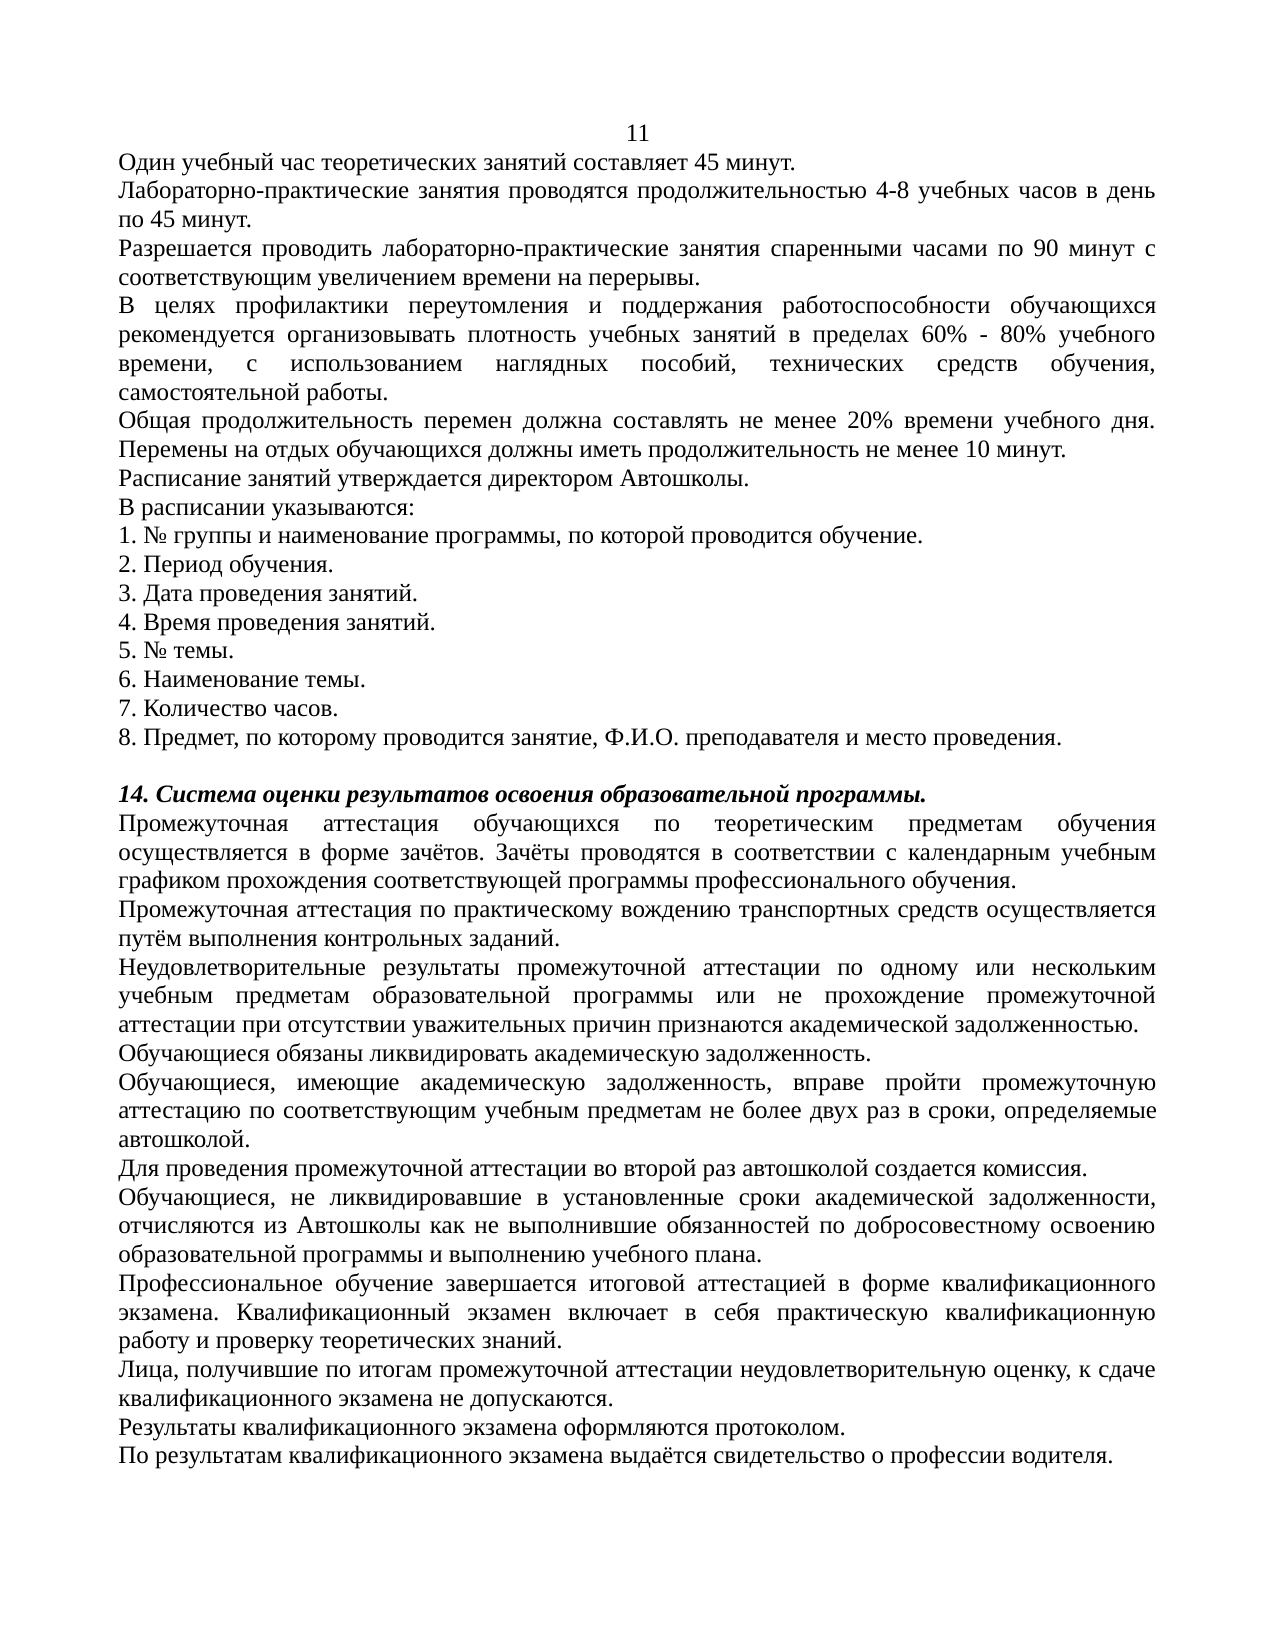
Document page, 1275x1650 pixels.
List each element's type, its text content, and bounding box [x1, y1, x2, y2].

text В расписании указываются: [118, 492, 1157, 521]
text Результаты квалификационного экзамена оформляются протоколом. [118, 1412, 1157, 1441]
text Лица, получившие по итогам промежуточной аттестации неудовлетворительную оценку, к сдаче квалификационного экзамена не допускаются. [118, 1354, 1157, 1412]
text Для проведения промежуточной аттестации во второй раз автошколой создается комиссия. [118, 1153, 1157, 1182]
text Обучающиеся, не ликвидировавшие в установленные сроки академической задолженности, отчисляются из Автошколы как не выполнившие обязанностей по добросовестному освоению образовательной программы и выполнению учебного плана. [118, 1182, 1157, 1268]
text 5. № темы. [118, 636, 1157, 664]
text Профессиональное обучение завершается итоговой аттестацией в форме квалификационного экзамена. Квалификационный экзамен включает в себя практическую квалификационную работу и проверку теоретических знаний. [118, 1268, 1157, 1354]
text Разрешается проводить лабораторно-практические занятия спаренными часами по 90 минут с соответствующим увеличением времени на перерывы. [118, 233, 1157, 291]
text Обучающиеся, имеющие академическую задолженность, вправе пройти промежуточную аттестацию по соответствующим учебным предметам не более двух раз в сроки, определяемые автошколой. [118, 1067, 1157, 1153]
text Промежуточная аттестация по практическому вождению транспортных средств осуществляется путём выполнения контрольных заданий. [118, 894, 1157, 952]
text Промежуточная аттестация обучающихся по теоретическим предметам обучения осуществляется в форме зачётов. Зачёты проводятся в соответствии с календарным учебным графиком прохождения соответствующей программы профессионального обучения. [118, 808, 1157, 894]
text Неудовлетворительные результаты промежуточной аттестации по одному или нескольким учебным предметам образовательной программы или не прохождение промежуточной аттестации при отсутствии уважительных причин признаются академической задолженностью. [118, 952, 1157, 1038]
text 4. Время проведения занятий. [118, 607, 1157, 636]
text Один учебный час теоретических занятий составляет 45 минут. [118, 147, 1157, 176]
text 11 [118, 118, 1157, 147]
text В целях профилактики переутомления и поддержания работоспособности обучающихся рекомендуется организовывать плотность учебных занятий в пределах 60% - 80% учебного времени, с использованием наглядных пособий, технических средств обучения, самостоятельной работы. [118, 291, 1157, 406]
text 2. Период обучения. [118, 549, 1157, 578]
text Расписание занятий утверждается директором Автошколы. [118, 463, 1157, 492]
text 14. Система оценки результатов освоения образовательной программы. [118, 779, 1157, 808]
text 1. № группы и наименование программы, по которой проводится обучение. [118, 521, 1157, 549]
text 6. Наименование темы. [118, 664, 1157, 693]
text Обучающиеся обязаны ликвидировать академическую задолженность. [118, 1038, 1157, 1067]
text 7. Количество часов. [118, 693, 1157, 722]
text По результатам квалификационного экзамена выдаётся свидетельство о профессии водителя. [118, 1441, 1157, 1469]
text 3. Дата проведения занятий. [118, 578, 1157, 607]
text Общая продолжительность перемен должна составлять не менее 20% времени учебного дня. Перемены на отдых обучающихся должны иметь продолжительность не менее 10 минут. [118, 406, 1157, 463]
text 8. Предмет, по которому проводится занятие, Ф.И.О. преподавателя и место проведения. [118, 722, 1157, 751]
text Лабораторно-практические занятия проводятся продолжительностью 4-8 учебных часов в день по 45 минут. [118, 176, 1157, 233]
